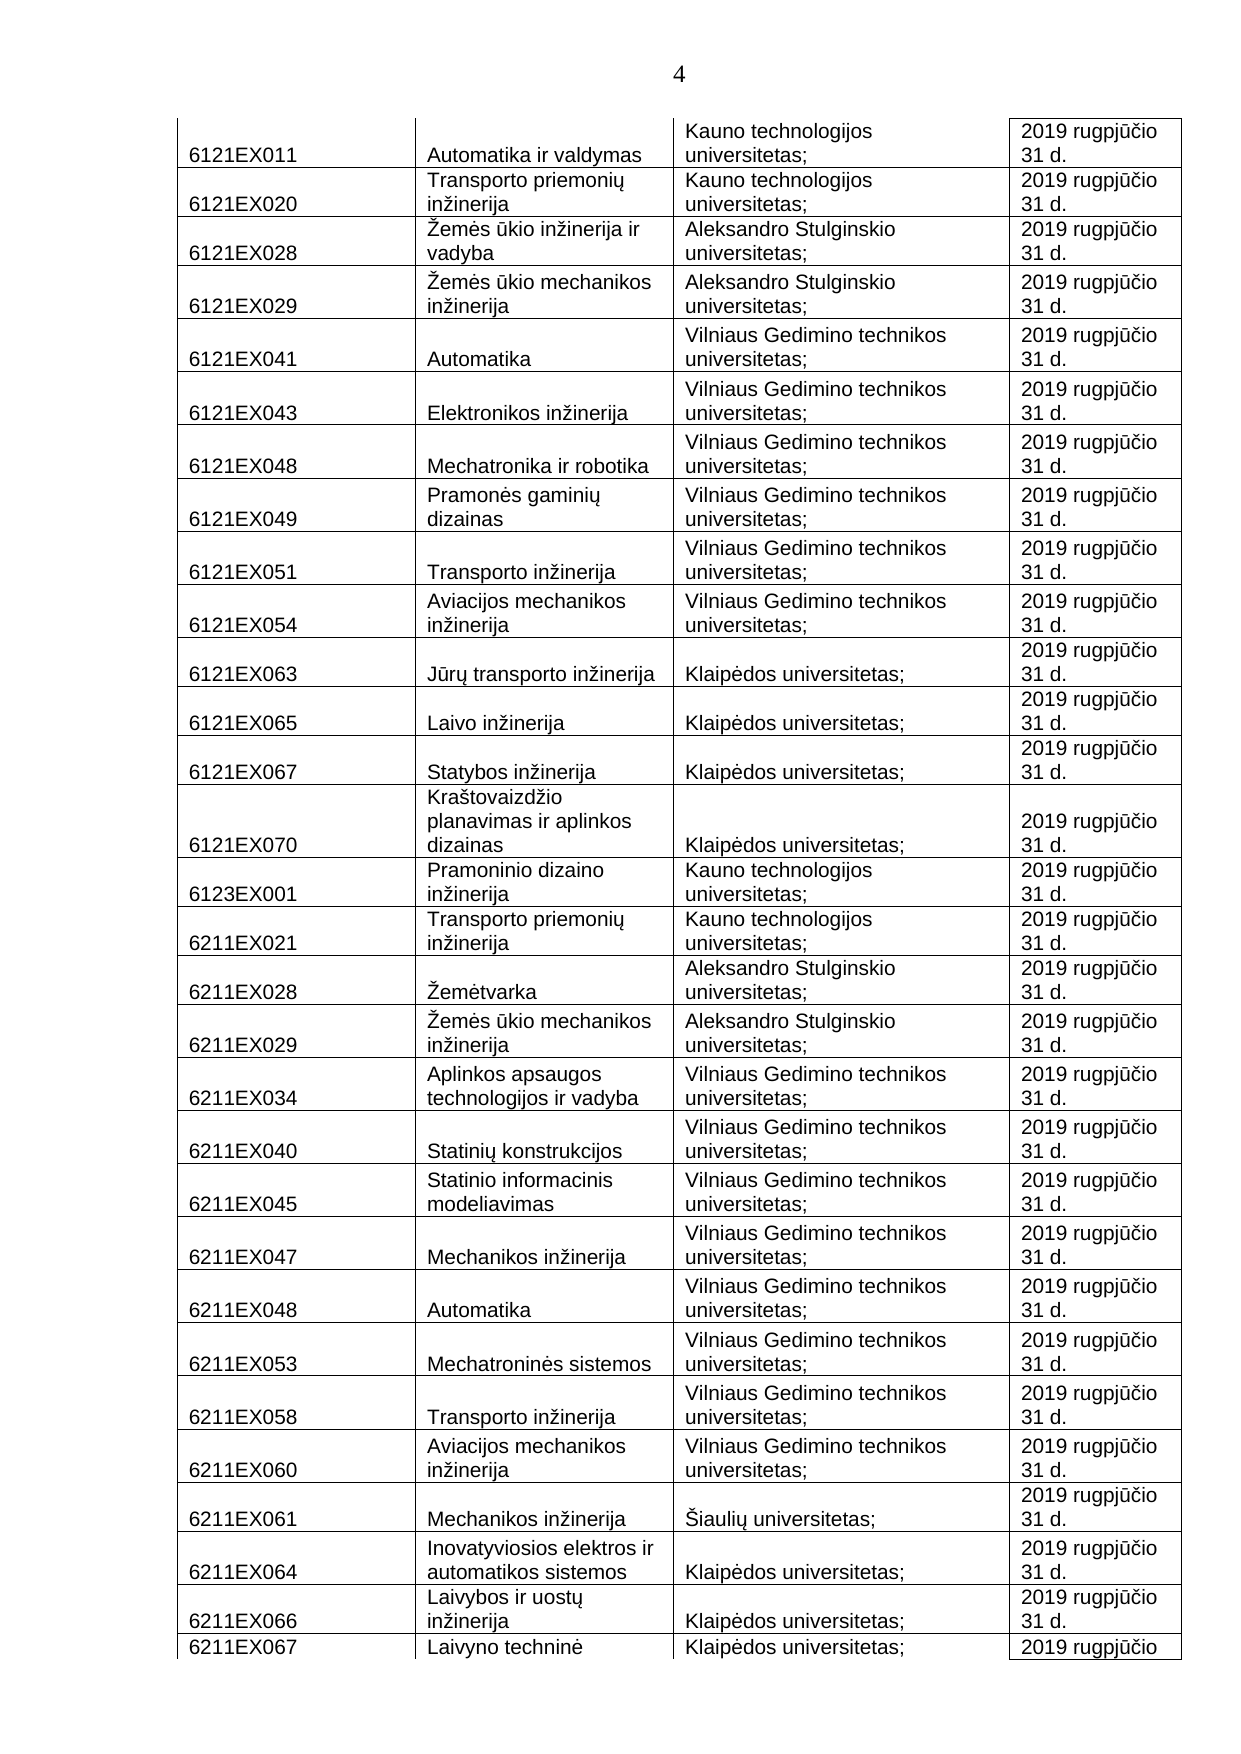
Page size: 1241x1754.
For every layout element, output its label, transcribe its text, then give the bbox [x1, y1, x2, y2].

table_cell 2019 rugpjūčio [1010, 1634, 1181, 1658]
table_cell Automatika [416, 1270, 673, 1322]
table_cell Vilniaus Gedimino technikos universitetas; [674, 479, 1009, 531]
table_cell Vilniaus Gedimino technikos universitetas; [674, 1323, 1009, 1375]
table_cell 6121EX041 [178, 319, 415, 371]
table_cell 6211EX029 [178, 1005, 415, 1057]
table_cell 6211EX053 [178, 1323, 415, 1375]
table_cell 6121EX054 [178, 585, 415, 637]
table_cell 6211EX061 [178, 1483, 415, 1531]
table_cell Aviacijos mechanikos inžinerija [416, 585, 673, 637]
table_cell 2019 rugpjūčio 31 d. [1010, 372, 1181, 424]
table_cell 2019 rugpjūčio 31 d. [1010, 217, 1181, 265]
table_cell 6121EX070 [178, 785, 415, 857]
table_cell 2019 rugpjūčio 31 d. [1010, 585, 1181, 637]
table_cell 6121EX029 [178, 266, 415, 318]
table_cell Žemės ūkio mechanikos inžinerija [416, 266, 673, 318]
table_cell Klaipėdos universitetas; [674, 1634, 1009, 1658]
table_cell 2019 rugpjūčio 31 d. [1010, 1111, 1181, 1163]
table_cell Mechatroninės sistemos [416, 1323, 673, 1375]
table_cell 6121EX051 [178, 532, 415, 584]
table_cell 2019 rugpjūčio 31 d. [1010, 858, 1181, 906]
table_cell 6121EX067 [178, 736, 415, 784]
table_cell Aleksandro Stulginskio universitetas; [674, 266, 1009, 318]
table_cell Vilniaus Gedimino technikos universitetas; [674, 1376, 1009, 1428]
table_cell 6121EX020 [178, 168, 415, 216]
table_cell 2019 rugpjūčio 31 d. [1010, 425, 1181, 477]
table_cell 2019 rugpjūčio 31 d. [1010, 736, 1181, 784]
table_cell Laivybos ir uostų inžinerija [416, 1585, 673, 1633]
table_cell Kraštovaizdžio planavimas ir aplinkos dizainas [416, 785, 673, 857]
table_cell 6211EX067 [178, 1634, 415, 1658]
table_cell Vilniaus Gedimino technikos universitetas; [674, 532, 1009, 584]
table_cell Vilniaus Gedimino technikos universitetas; [674, 1111, 1009, 1163]
table_cell Kauno technologijos universitetas; [674, 858, 1009, 906]
table_cell 6211EX047 [178, 1217, 415, 1269]
table_cell Vilniaus Gedimino technikos universitetas; [674, 319, 1009, 371]
table_cell 6121EX028 [178, 217, 415, 265]
table_cell 2019 rugpjūčio 31 d. [1010, 1585, 1181, 1633]
table_cell Žemės ūkio mechanikos inžinerija [416, 1005, 673, 1057]
table_cell Vilniaus Gedimino technikos universitetas; [674, 425, 1009, 477]
table_cell 2019 rugpjūčio 31 d. [1010, 1376, 1181, 1428]
table_cell Aplinkos apsaugos technologijos ir vadyba [416, 1058, 673, 1110]
table_cell Automatika ir valdymas [416, 118, 673, 167]
table_cell 6121EX043 [178, 372, 415, 424]
table_cell Laivo inžinerija [416, 687, 673, 735]
table_cell 6211EX060 [178, 1430, 415, 1482]
table_cell 6121EX011 [178, 118, 415, 167]
table_cell Pramonės gaminių dizainas [416, 479, 673, 531]
table_cell 2019 rugpjūčio 31 d. [1010, 532, 1181, 584]
table_cell Elektronikos inžinerija [416, 372, 673, 424]
table_cell Šiaulių universitetas; [674, 1483, 1009, 1531]
table_cell 2019 rugpjūčio 31 d. [1010, 479, 1181, 531]
table_cell Kauno technologijos universitetas; [674, 168, 1009, 216]
table_cell Kauno technologijos universitetas; [674, 118, 1009, 167]
table_cell Transporto inžinerija [416, 532, 673, 584]
table_cell 2019 rugpjūčio 31 d. [1010, 1532, 1181, 1584]
table_cell 6121EX048 [178, 425, 415, 477]
table_cell 6211EX040 [178, 1111, 415, 1163]
table_cell Automatika [416, 319, 673, 371]
table_cell 6211EX045 [178, 1164, 415, 1216]
table_cell Aviacijos mechanikos inžinerija [416, 1430, 673, 1482]
table_cell 2019 rugpjūčio 31 d. [1010, 785, 1181, 857]
table_cell 6211EX028 [178, 956, 415, 1003]
table_cell 6211EX048 [178, 1270, 415, 1322]
table_cell 2019 rugpjūčio 31 d. [1010, 1430, 1181, 1482]
table_cell Aleksandro Stulginskio universitetas; [674, 956, 1009, 1003]
table_cell 2019 rugpjūčio 31 d. [1010, 907, 1181, 954]
table_cell Vilniaus Gedimino technikos universitetas; [674, 1270, 1009, 1322]
table_cell Laivyno techninė [416, 1634, 673, 1658]
table_cell Klaipėdos universitetas; [674, 638, 1009, 686]
table_cell Statybos inžinerija [416, 736, 673, 784]
table_cell Vilniaus Gedimino technikos universitetas; [674, 372, 1009, 424]
table_cell 6211EX021 [178, 907, 415, 954]
table_cell 6121EX063 [178, 638, 415, 686]
table_cell Mechatronika ir robotika [416, 425, 673, 477]
table_cell 6211EX034 [178, 1058, 415, 1110]
table_cell Aleksandro Stulginskio universitetas; [674, 1005, 1009, 1057]
table_cell Inovatyviosios elektros ir automatikos sistemos [416, 1532, 673, 1584]
table_cell Vilniaus Gedimino technikos universitetas; [674, 1058, 1009, 1110]
table_cell Klaipėdos universitetas; [674, 687, 1009, 735]
table_cell Vilniaus Gedimino technikos universitetas; [674, 1217, 1009, 1269]
table_cell Transporto priemonių inžinerija [416, 907, 673, 954]
table_cell 2019 rugpjūčio 31 d. [1010, 168, 1181, 216]
table_cell 6121EX065 [178, 687, 415, 735]
table_cell Mechanikos inžinerija [416, 1483, 673, 1531]
table_cell 2019 rugpjūčio 31 d. [1010, 956, 1181, 1003]
table_cell Žemėtvarka [416, 956, 673, 1003]
table_cell 2019 rugpjūčio 31 d. [1010, 1217, 1181, 1269]
table_cell 2019 rugpjūčio 31 d. [1010, 687, 1181, 735]
table_cell 2019 rugpjūčio 31 d. [1010, 1005, 1181, 1057]
table_cell 2019 rugpjūčio 31 d. [1010, 638, 1181, 686]
table_cell Statinio informacinis modeliavimas [416, 1164, 673, 1216]
table_cell Klaipėdos universitetas; [674, 785, 1009, 857]
table_cell 6211EX064 [178, 1532, 415, 1584]
table_cell Pramoninio dizaino inžinerija [416, 858, 673, 906]
table_cell Jūrų transporto inžinerija [416, 638, 673, 686]
table_cell 2019 rugpjūčio 31 d. [1010, 1164, 1181, 1216]
table_cell 2019 rugpjūčio 31 d. [1010, 1270, 1181, 1322]
table_cell Vilniaus Gedimino technikos universitetas; [674, 585, 1009, 637]
table_cell 6123EX001 [178, 858, 415, 906]
table_cell Klaipėdos universitetas; [674, 736, 1009, 784]
table_cell Statinių konstrukcijos [416, 1111, 673, 1163]
table_cell 6121EX049 [178, 479, 415, 531]
table_cell 6211EX058 [178, 1376, 415, 1428]
table_cell 2019 rugpjūčio 31 d. [1010, 1323, 1181, 1375]
table_cell 2019 rugpjūčio 31 d. [1010, 119, 1181, 167]
table_cell 2019 rugpjūčio 31 d. [1010, 266, 1181, 318]
table_cell Aleksandro Stulginskio universitetas; [674, 217, 1009, 265]
table_cell Klaipėdos universitetas; [674, 1585, 1009, 1633]
table_cell 2019 rugpjūčio 31 d. [1010, 1058, 1181, 1110]
table_cell Mechanikos inžinerija [416, 1217, 673, 1269]
table_cell Kauno technologijos universitetas; [674, 907, 1009, 954]
table_cell 2019 rugpjūčio 31 d. [1010, 319, 1181, 371]
table_cell 6211EX066 [178, 1585, 415, 1633]
table_cell 2019 rugpjūčio 31 d. [1010, 1483, 1181, 1531]
table_cell Transporto priemonių inžinerija [416, 168, 673, 216]
table_cell Vilniaus Gedimino technikos universitetas; [674, 1164, 1009, 1216]
table_cell Klaipėdos universitetas; [674, 1532, 1009, 1584]
table_cell Žemės ūkio inžinerija ir vadyba [416, 217, 673, 265]
table_cell Vilniaus Gedimino technikos universitetas; [674, 1430, 1009, 1482]
table_cell Transporto inžinerija [416, 1376, 673, 1428]
